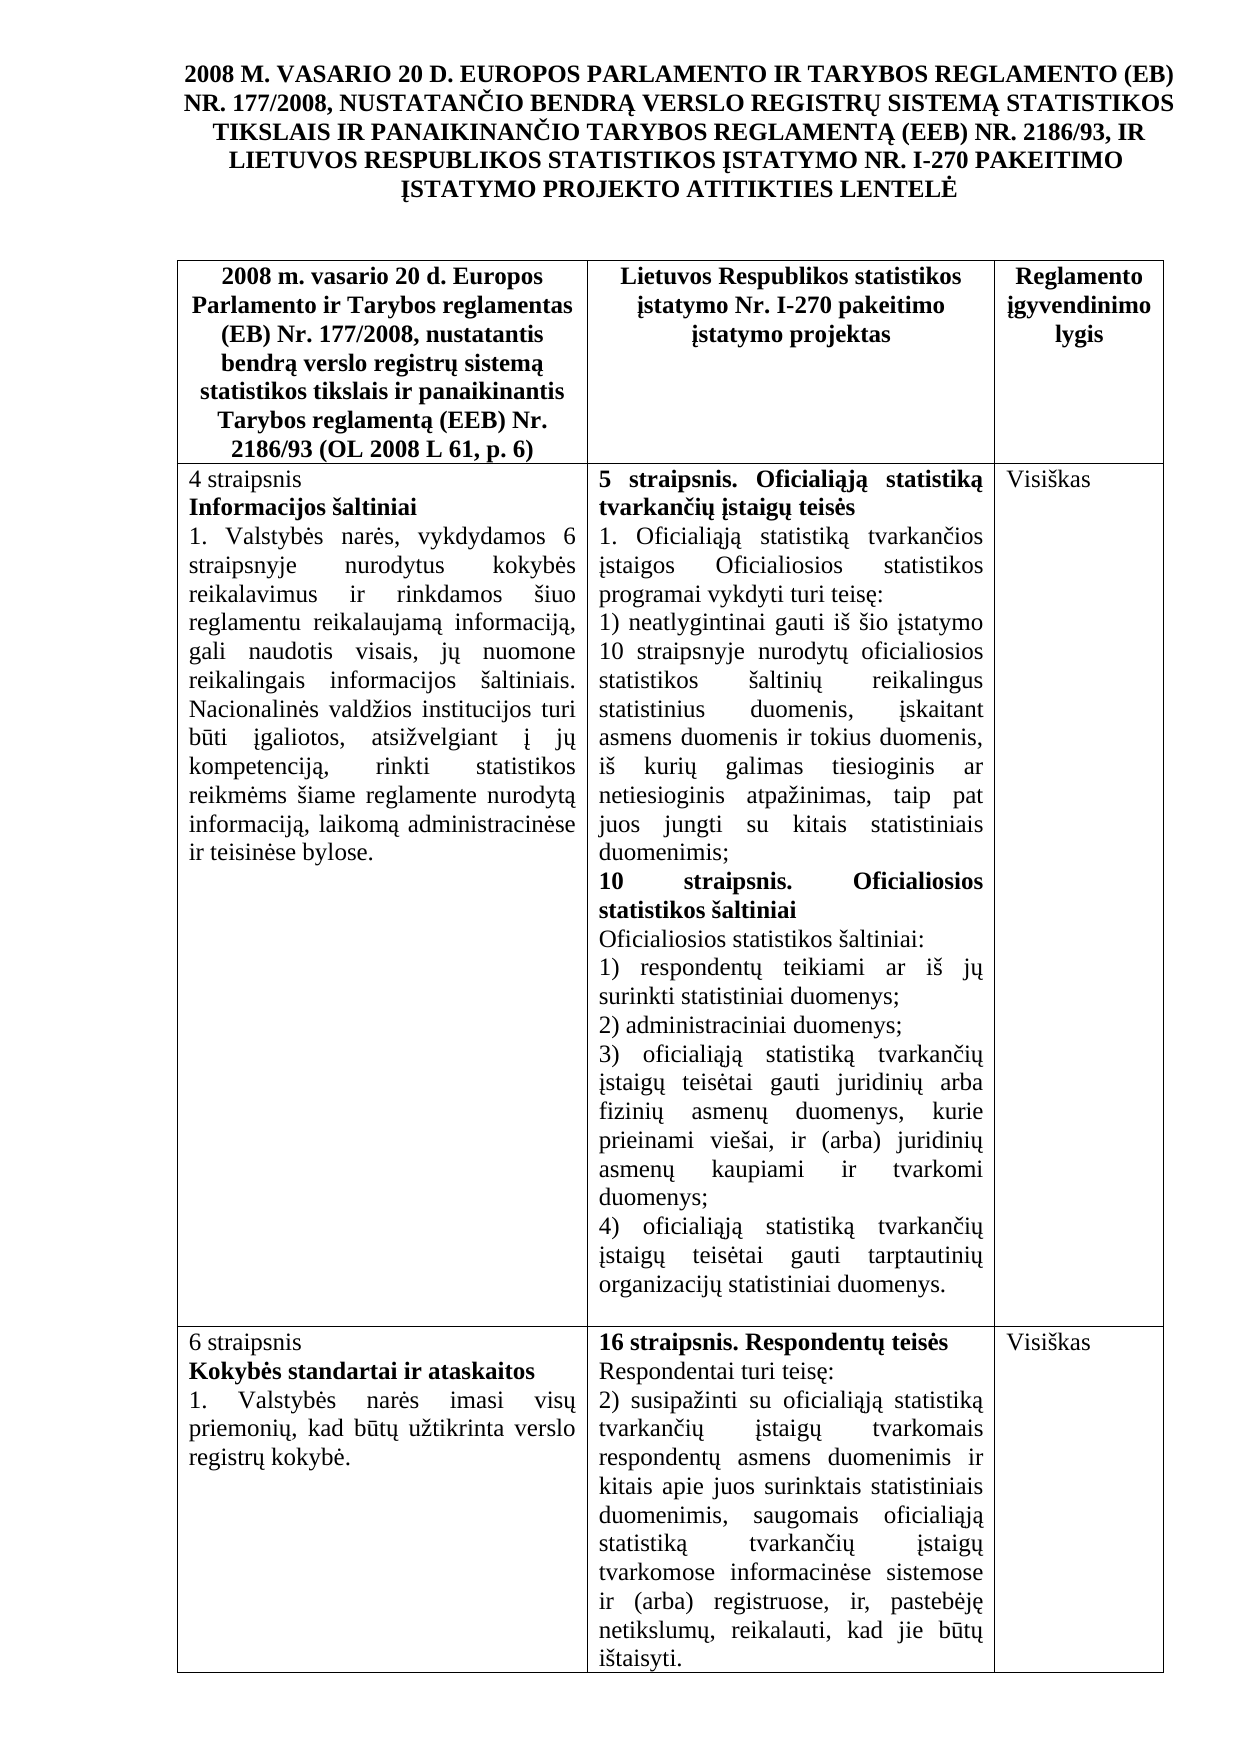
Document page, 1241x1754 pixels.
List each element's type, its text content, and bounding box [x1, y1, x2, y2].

table_header Reglamento įgyvendinimo lygis [995, 261, 1163, 463]
table_cell 6 straipsnis Kokybės standartai ir ataskaitos 1. Valstybės narės imasi visų priemonių, kad būtų užtikrinta verslo registrų kokybė. [178, 1327, 587, 1672]
table_cell Visiškas [995, 464, 1163, 1326]
table_header 2008 m. vasario 20 d. Europos Parlamento ir Tarybos reglamentas (EB) Nr. 177/2008, nustatantis bendrą verslo registrų sistemą statistikos tikslais ir panaikinantis Tarybos reglamentą (EEB) Nr. 2186/93 (OL 2008 L 61, p. 6) [178, 261, 587, 463]
table_cell 4 straipsnis Informacijos šaltiniai 1. Valstybės narės, vykdydamos 6 straipsnyje nurodytus kokybės reikalavimus ir rinkdamos šiuo reglamentu reikalaujamą informaciją, gali naudotis visais, jų nuomone reikalingais informacijos šaltiniais. Nacionalinės valdžios institucijos turi būti įgaliotos, atsižvelgiant į jų kompetenciją, rinkti statistikos reikmėms šiame reglamente nurodytą informaciją, laikomą administracinėse ir teisinėse bylose. [178, 464, 587, 1326]
table_cell 5 straipsnis. Oficialiąją statistiką tvarkančių įstaigų teisės 1. Oficialiąją statistiką tvarkančios įstaigos Oficialiosios statistikos programai vykdyti turi teisę: 1) neatlygintinai gauti iš šio įstatymo 10 straipsnyje nurodytų oficialiosios statistikos šaltinių reikalingus statistinius duomenis, įskaitant asmens duomenis ir tokius duomenis, iš kurių galimas tiesioginis ar netiesioginis atpažinimas, taip pat juos jungti su kitais statistiniais duomenimis; 10 straipsnis. Oficialiosios statistikos šaltiniai Oficialiosios statistikos šaltiniai: 1) respondentų teikiami ar iš jų surinkti statistiniai duomenys; 2) administraciniai duomenys; 3) oficialiąją statistiką tvarkančių įstaigų teisėtai gauti juridinių arba fizinių asmenų duomenys, kurie prieinami viešai, ir (arba) juridinių asmenų kaupiami ir tvarkomi duomenys; 4) oficialiąją statistiką tvarkančių įstaigų teisėtai gauti tarptautinių organizacijų statistiniai duomenys. [588, 464, 994, 1326]
table_header Lietuvos Respublikos statistikos įstatymo Nr. I-270 pakeitimo įstatymo projektas [588, 261, 994, 463]
text 2008 M. VASARIO 20 D. EUROPOS PARLAMENTO IR TARYBOS REGLAMENTO (EB) NR. 177/2008, NUSTATANČIO BENDRĄ VERSLO REGISTRŲ SISTEMĄ STATISTIKOS TIKSLAIS IR PANAIKINANČIO TARYBOS REGLAMENTĄ (EEB) NR. 2186/93, IR LIETUVOS RESPUBLIKOS STATISTIKOS ĮSTATYMO NR. I-270 PAKEITIMO ĮSTATYMO PROJEKTO ATITIKTIES LENTELĖ [177, 59, 1181, 203]
table_cell Visiškas [995, 1327, 1163, 1672]
table_cell 16 straipsnis. Respondentų teisės Respondentai turi teisę: 2) susipažinti su oficialiąją statistiką tvarkančių įstaigų tvarkomais respondentų asmens duomenimis ir kitais apie juos surinktais statistiniais duomenimis, saugomais oficialiąją statistiką tvarkančių įstaigų tvarkomose informacinėse sistemose ir (arba) registruose, ir, pastebėję netikslumų, reikalauti, kad jie būtų ištaisyti. [588, 1327, 994, 1672]
